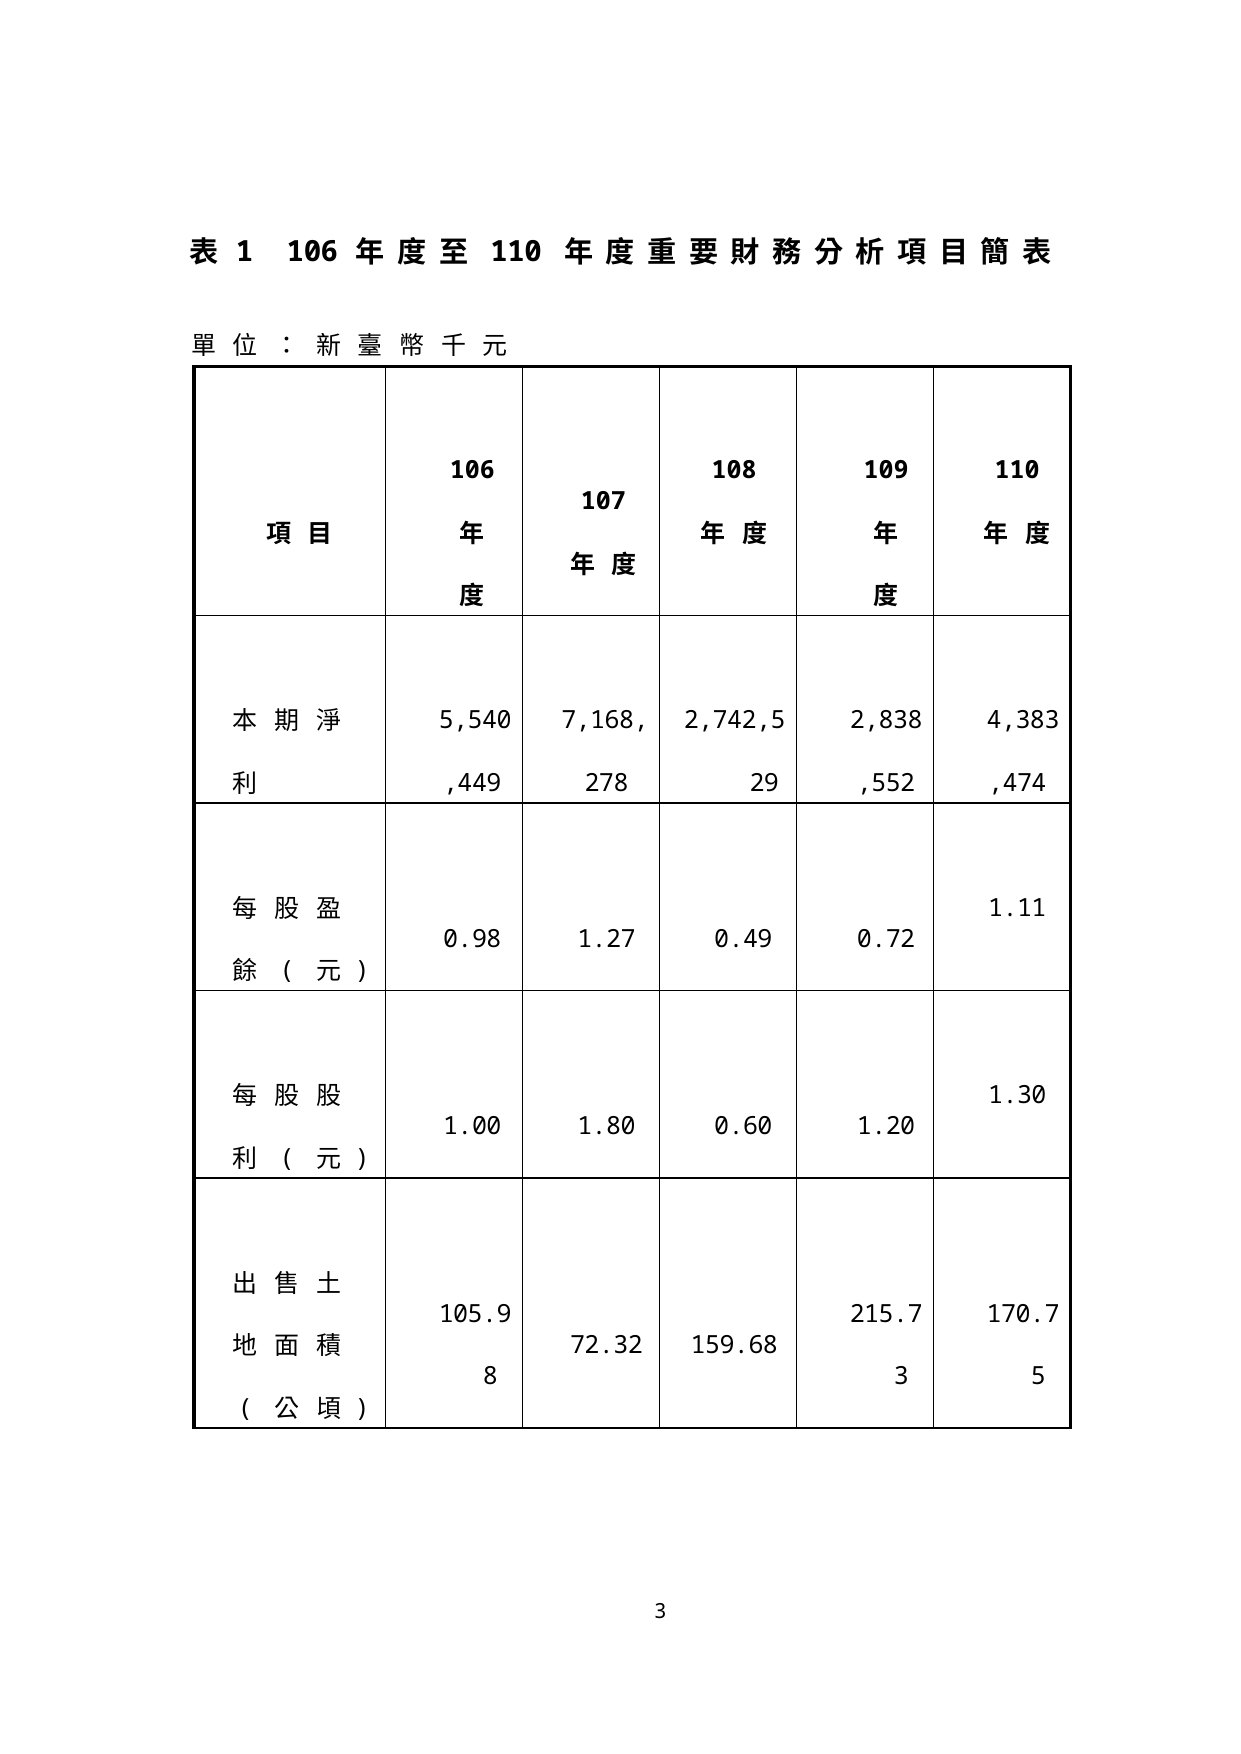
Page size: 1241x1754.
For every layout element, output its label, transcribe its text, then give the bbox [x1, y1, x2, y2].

table_cell 1.00 [386, 991, 522, 1177]
table_cell 1.11 [934, 804, 1069, 990]
table_cell 0.72 [797, 804, 933, 990]
table_header 106年度 [386, 368, 522, 615]
table_header 109年度 [797, 368, 933, 615]
table_cell 1.27 [523, 804, 659, 990]
table_header 項目 [196, 368, 385, 615]
text 表1 106年度至110年度重要財務分析項目簡表 單位：新臺幣千元 [183, 177, 1102, 365]
table_cell 1.20 [797, 991, 933, 1177]
table_cell 7,168,278 [523, 616, 659, 802]
table_cell 出售土地面積(公頃) [196, 1179, 385, 1427]
table_cell 每股盈餘(元) [196, 804, 385, 990]
table_header 108年度 [660, 368, 796, 615]
table_cell 1.30 [934, 991, 1069, 1177]
table_cell 0.60 [660, 991, 796, 1177]
table_cell 0.49 [660, 804, 796, 990]
table_cell 105.98 [386, 1179, 522, 1427]
table_header 110年度 [934, 368, 1069, 615]
table_cell 每股股利(元) [196, 991, 385, 1177]
table_cell 本期淨利 [196, 616, 385, 802]
table_cell 159.68 [660, 1179, 796, 1427]
table_cell 72.32 [523, 1179, 659, 1427]
table_cell 5,540,449 [386, 616, 522, 802]
table_cell 0.98 [386, 804, 522, 990]
table_header 107年度 [523, 368, 659, 615]
table_cell 215.73 [797, 1179, 933, 1427]
table_cell 4,383,474 [934, 616, 1069, 802]
table_cell 2,742,529 [660, 616, 796, 802]
table_cell 2,838,552 [797, 616, 933, 802]
table_cell 1.80 [523, 991, 659, 1177]
table_cell 170.75 [934, 1179, 1069, 1427]
